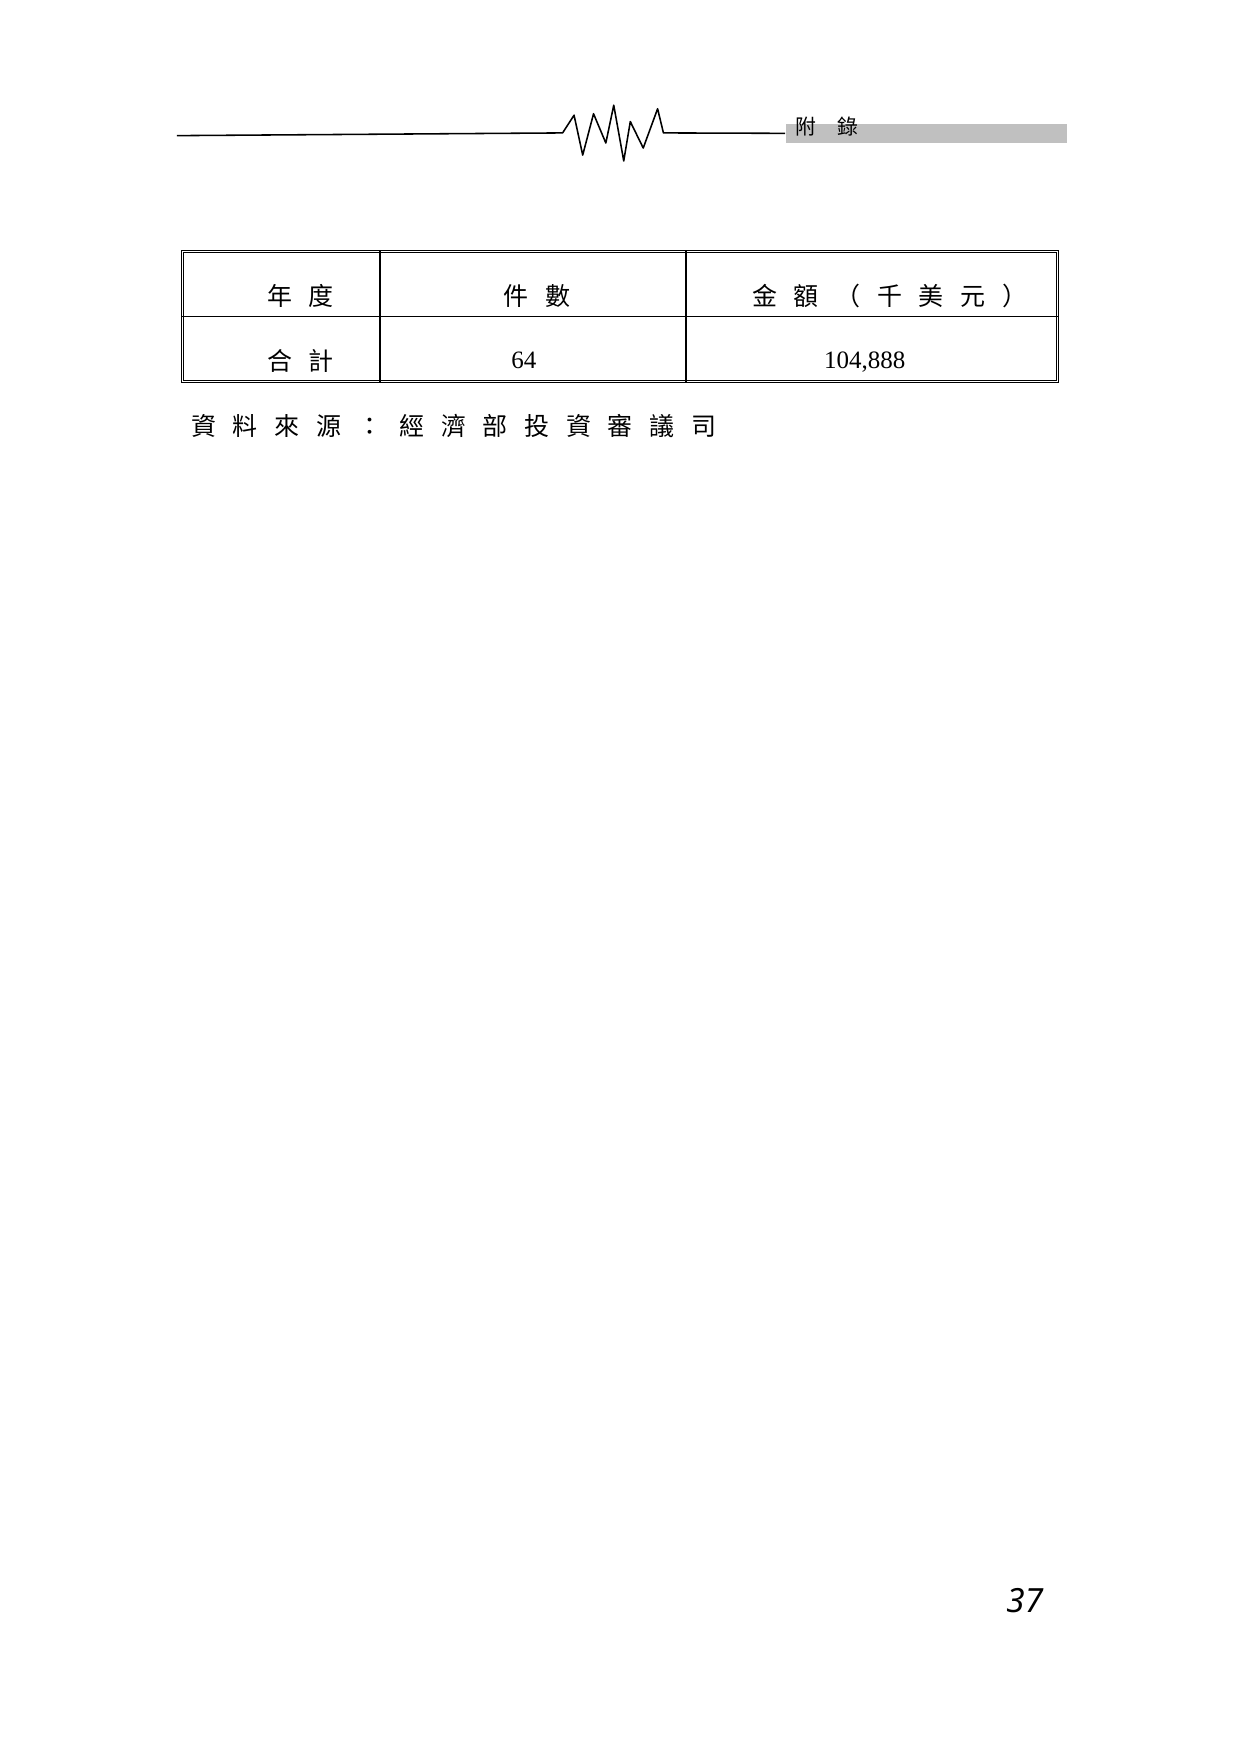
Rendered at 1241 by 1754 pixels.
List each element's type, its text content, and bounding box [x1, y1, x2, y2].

table_header 金額（千美元） [687, 253, 1056, 316]
table_cell 合計 [184, 317, 379, 380]
table_cell 104,888 [687, 317, 1056, 380]
table_cell 64 [381, 317, 685, 380]
text 資料來源：經濟部投資審議司 [183, 383, 1058, 446]
table_header 件數 [381, 253, 685, 316]
table_header 年度 [184, 253, 379, 316]
